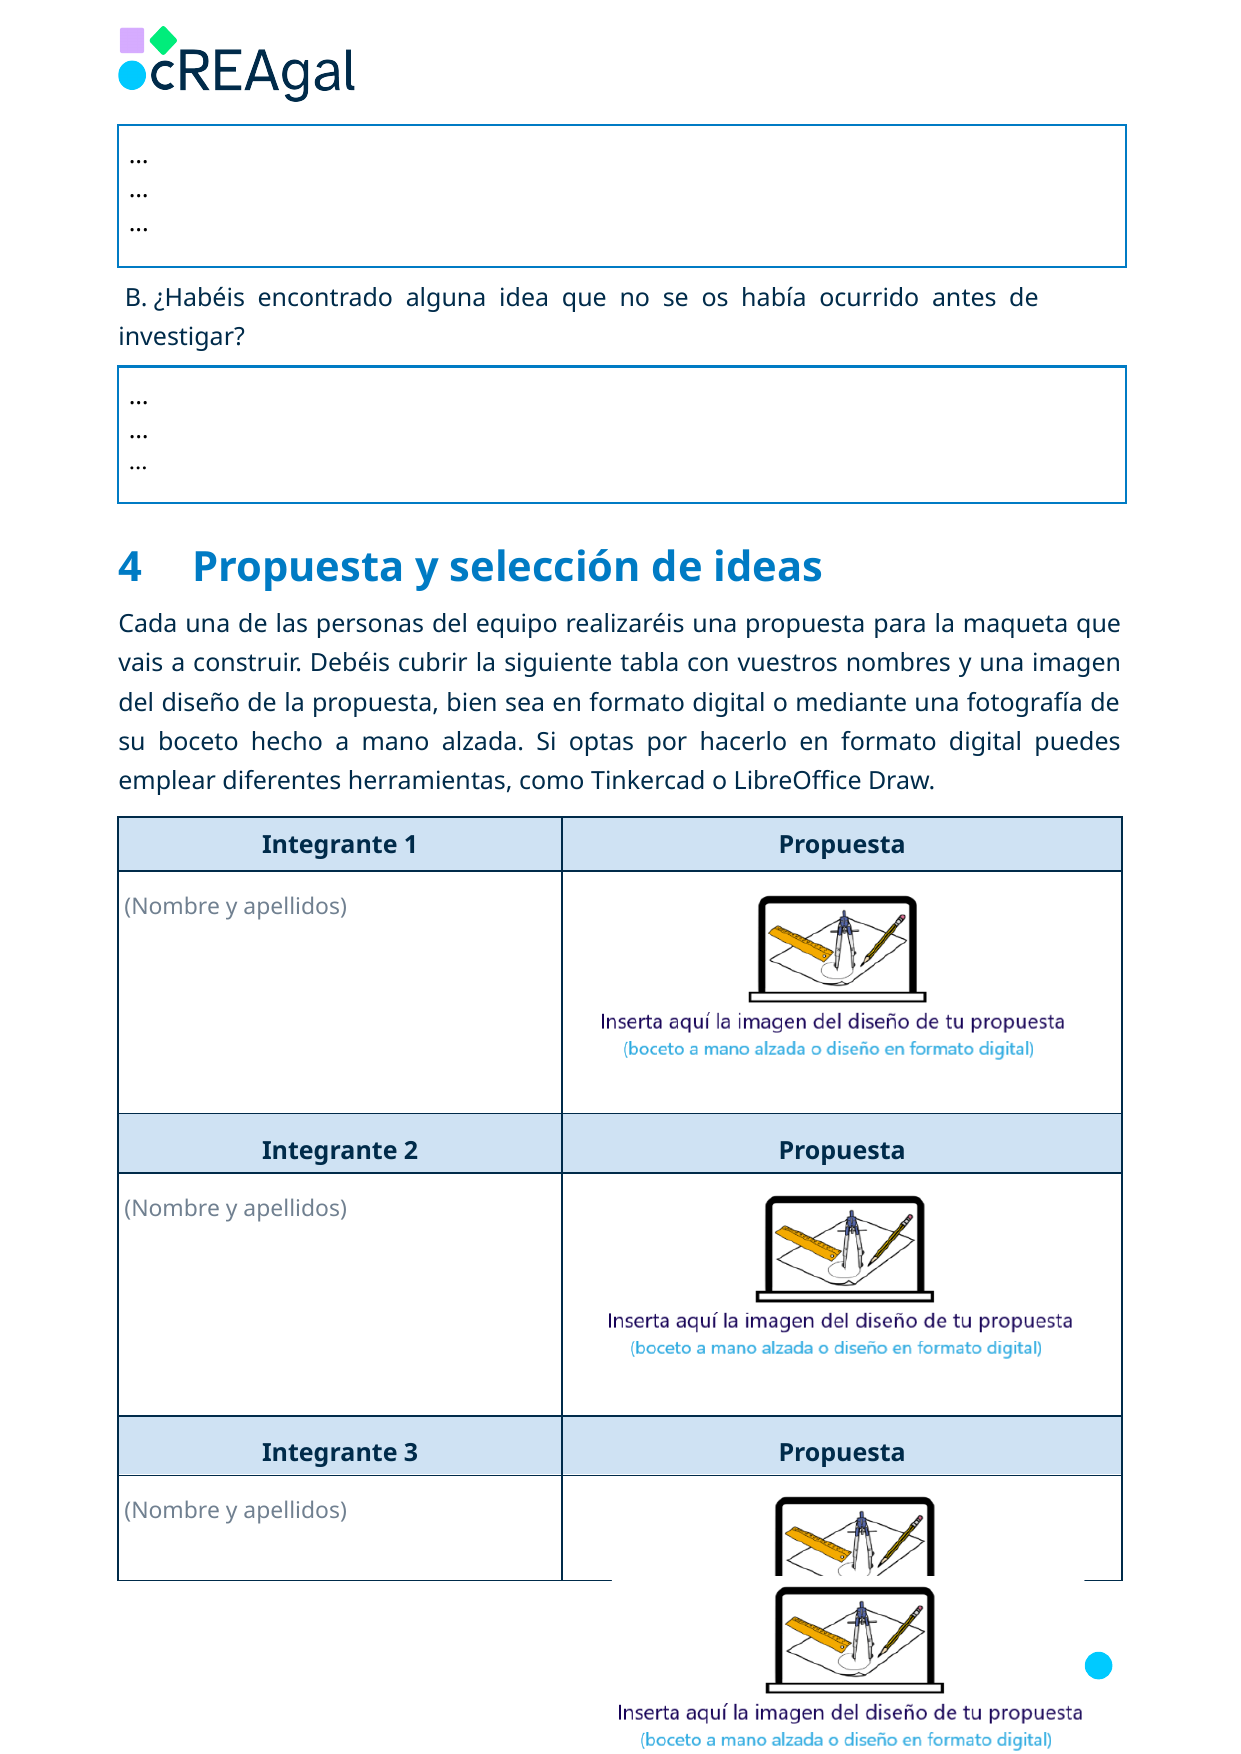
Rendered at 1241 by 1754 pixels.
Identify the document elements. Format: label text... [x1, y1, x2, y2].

table_header … … ... [119, 368, 1125, 502]
picture [118, 26, 355, 102]
table_cell Integrante 3 [119, 1417, 561, 1474]
table_cell Integrante 2 [119, 1114, 561, 1172]
table_cell (Nombre y apellidos) [119, 872, 561, 1113]
table_header Integrante 1 [119, 818, 561, 870]
table_cell [563, 1476, 1121, 1580]
table_cell (Nombre y apellidos) [119, 1476, 561, 1580]
table_cell Propuesta [563, 1114, 1121, 1172]
picture [602, 1185, 1075, 1363]
list ¿Habéis encontrado alguna idea que no se os había ocurrido antes de investigar? [118, 280, 1041, 353]
table_header Propuesta [563, 818, 1121, 870]
subtitle Propuesta y selección de ideas [118, 537, 1122, 593]
table_cell [563, 1174, 1121, 1415]
table_cell [563, 872, 1121, 1113]
table_header … … ... [119, 126, 1125, 266]
text Cada una de las personas del equipo realizaréis una propuesta para la maqueta que vais a construir. Debéis cubrir la siguiente tabla con vuestros nombres y una imagen del diseño de la propuesta, bien sea en formato digital o mediante una fotografía de su boceto hecho a mano alzada. Si optas por hacerlo en formato digital puedes emplear diferentes herramientas, como Tinkercad o LibreOffice Draw. [118, 606, 1122, 797]
table_cell (Nombre y apellidos) [119, 1174, 561, 1415]
table_cell Propuesta [563, 1417, 1121, 1474]
picture [611, 1486, 1085, 1754]
picture [594, 885, 1067, 1063]
